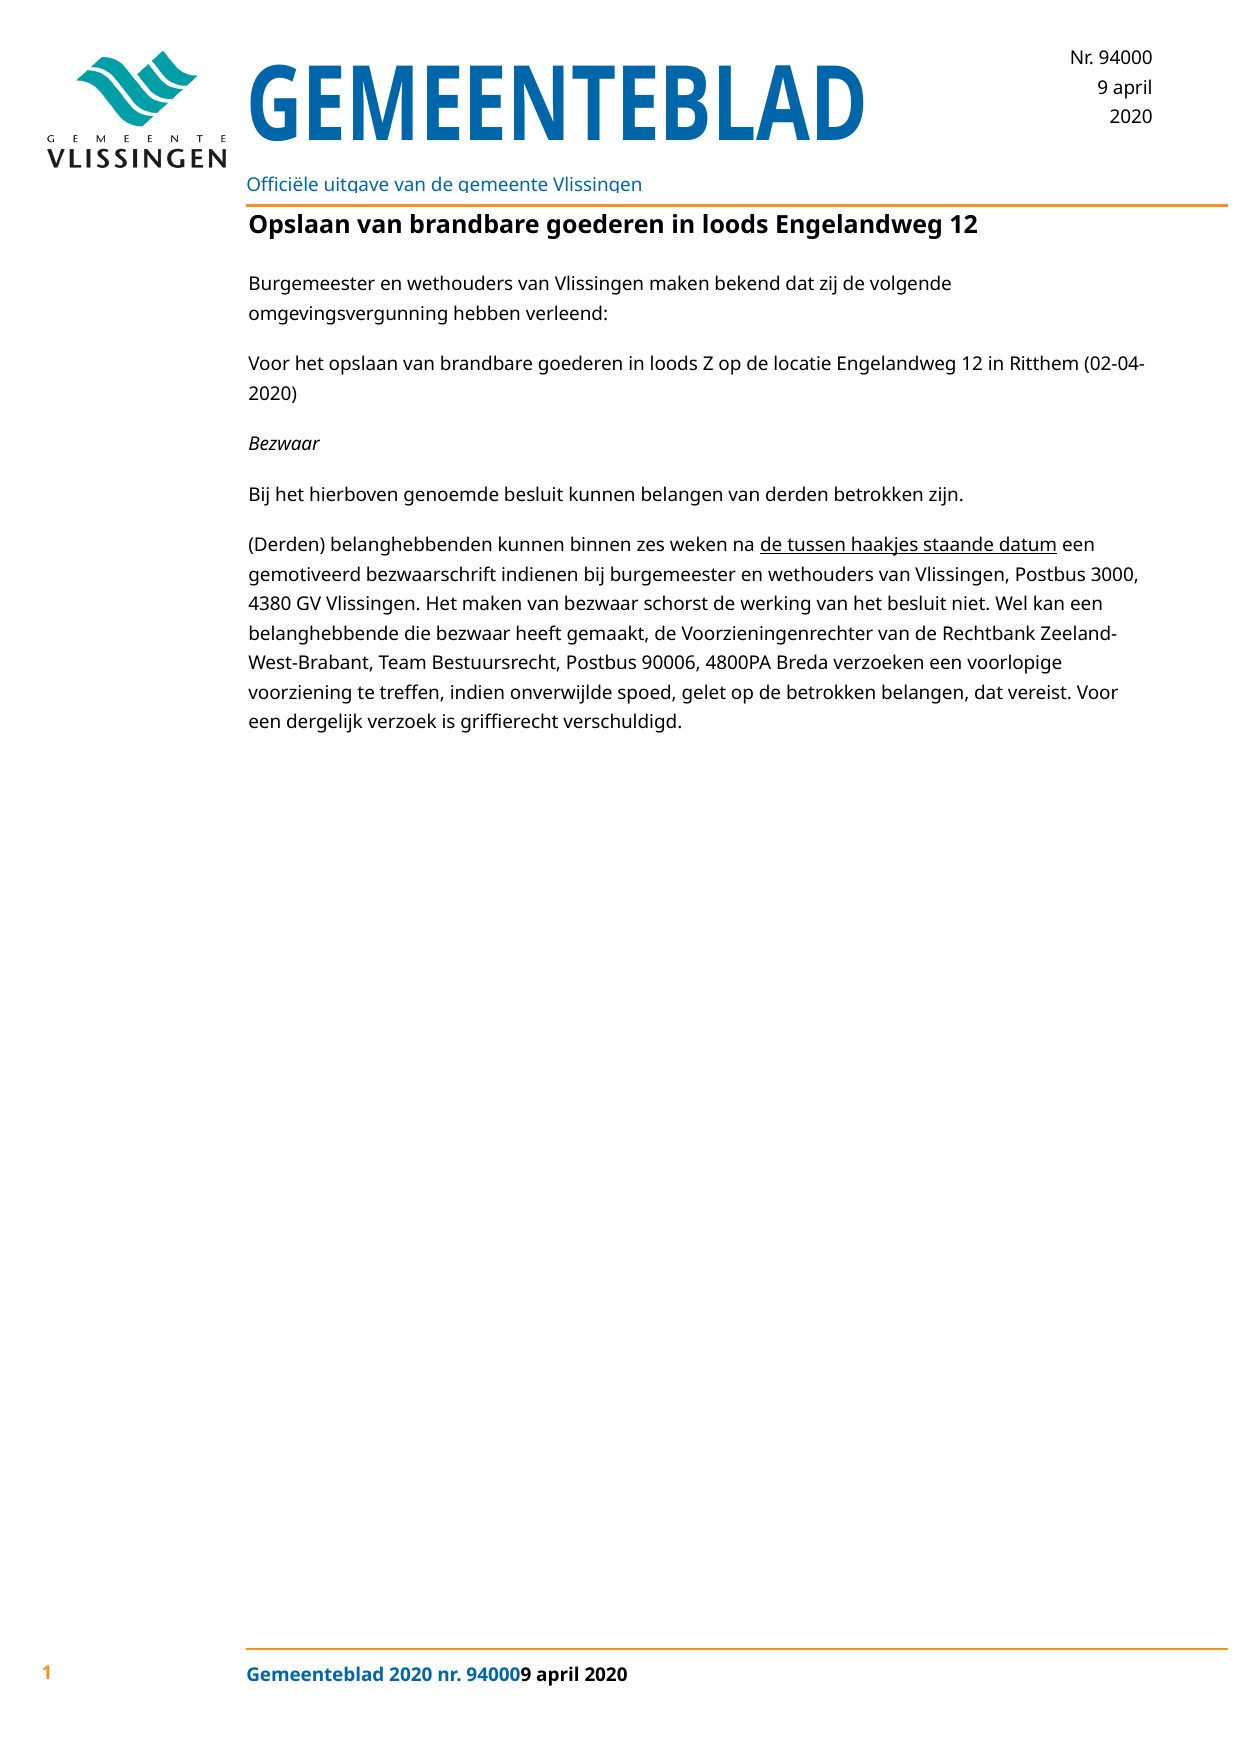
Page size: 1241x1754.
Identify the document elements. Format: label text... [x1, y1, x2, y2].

text Opslaan van brandbare goederen in loods Engelandweg 12 [248, 207, 1152, 241]
text Burgemeester en wethouders van Vlissingen maken bekend dat zij de volgende omgevingsvergunning hebben verleend: [248, 270, 1152, 326]
text Bezwaar [248, 430, 1152, 456]
picture [41, 47, 231, 172]
text (Derden) belanghebbenden kunnen binnen zes weken na de tussen haakjes staande datum een gemotiveerd bezwaarschrift indienen bij burgemeester en wethouders van Vlissingen, Postbus 3000, 4380 GV Vlissingen. Het maken van bezwaar schorst de werking van het besluit niet. Wel kan een belanghebbende die bezwaar heeft gemaakt, de Voorzieningenrechter van de Rechtbank Zeeland-West-Brabant, Team Bestuursrecht, Postbus 90006, 4800PA Breda verzoeken een voorlopige voorziening te treffen, indien onverwijlde spoed, gelet op de betrokken belangen, dat vereist. Voor een dergelijk verzoek is griffierecht verschuldigd. [248, 531, 1152, 734]
text Voor het opslaan van brandbare goederen in loods Z op de locatie Engelandweg 12 in Ritthem (02-04-2020) [248, 350, 1152, 406]
text Bij het hierboven genoemde besluit kunnen belangen van derden betrokken zijn. [248, 481, 1152, 506]
